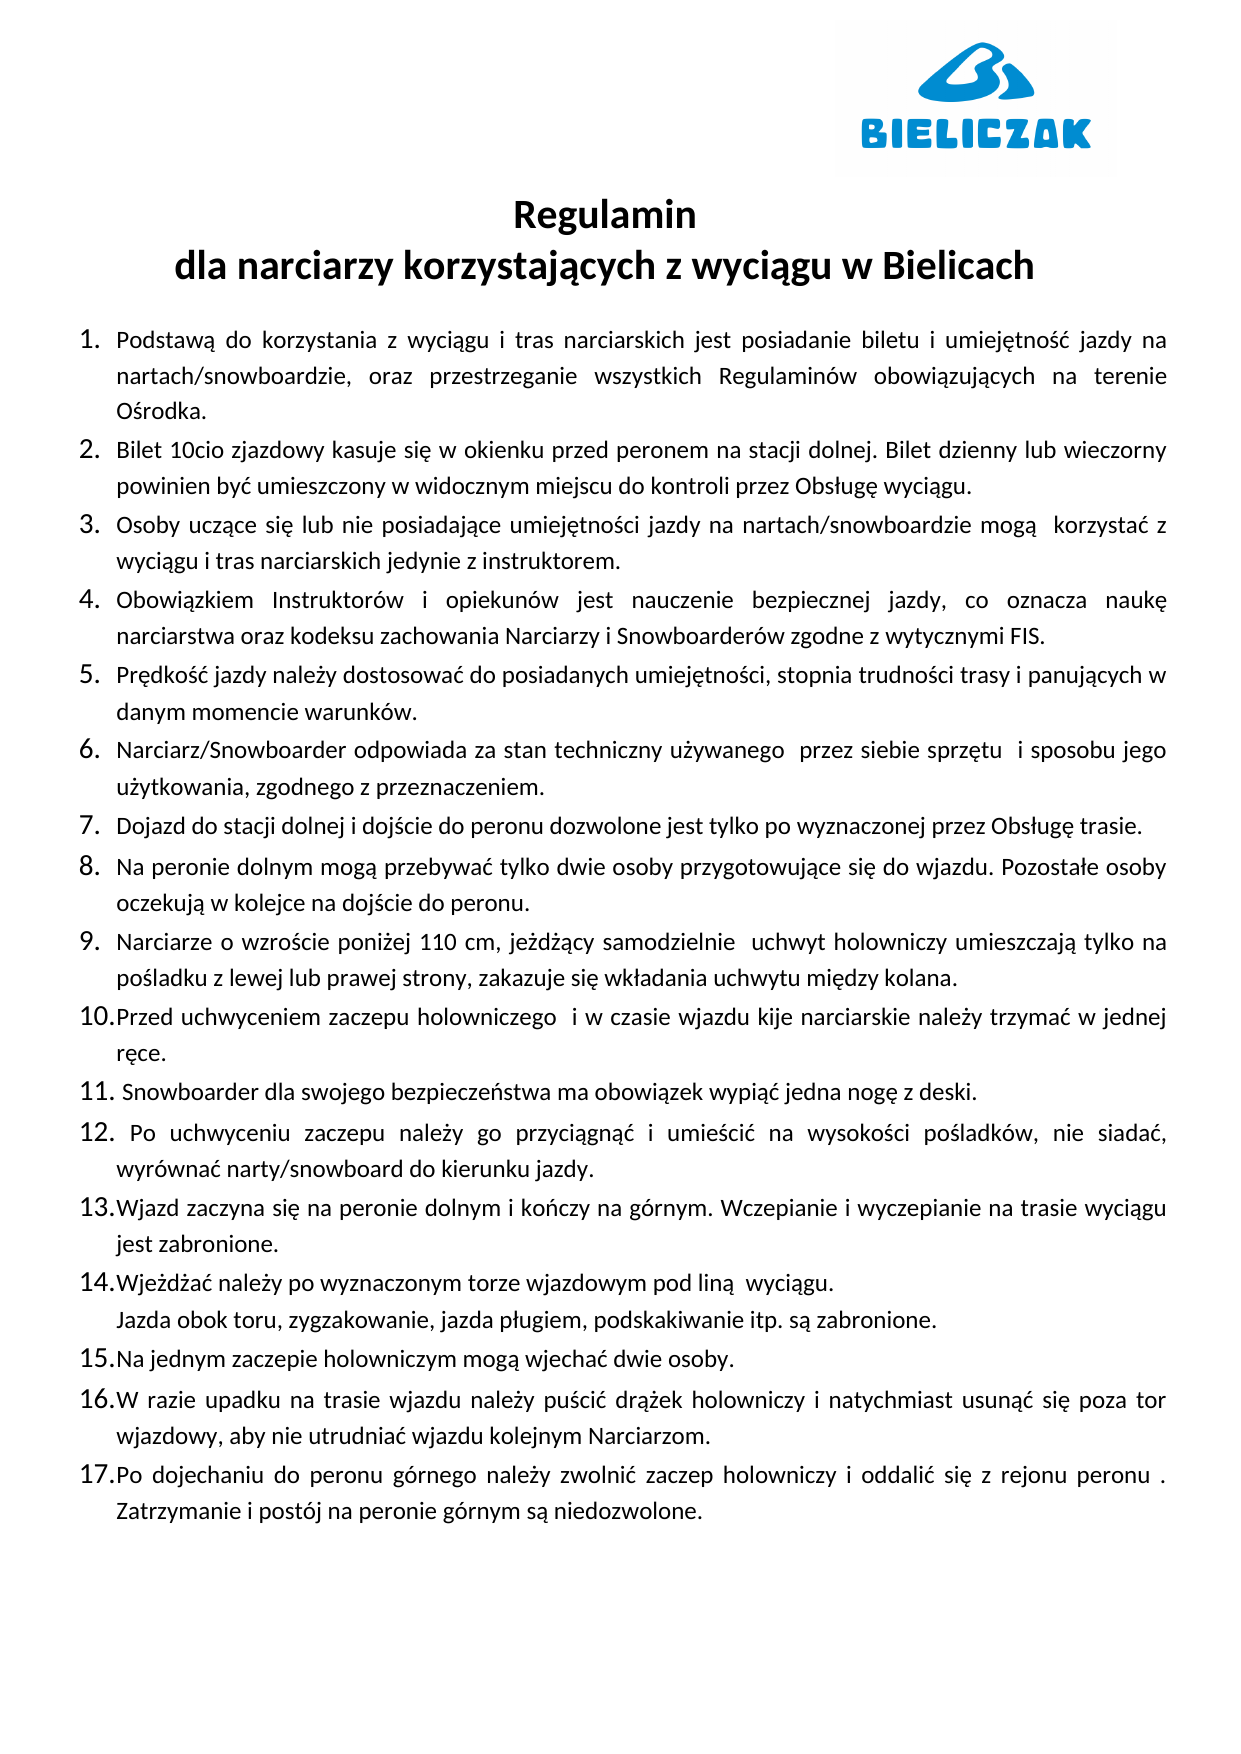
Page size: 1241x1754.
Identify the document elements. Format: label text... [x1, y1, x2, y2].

list W razie upadku na trasie wjazdu należy puścić drążek holowniczy i natychmiast usunąć się poza tor wjazdowy, aby nie utrudniać wjazdu kolejnym Narciarzom. [79, 1380, 1169, 1451]
list Przed uchwyceniem zaczepu holowniczego i w czasie wjazdu kije narciarskie należy trzymać w jednej ręce. [79, 997, 1169, 1067]
text dla narciarzy korzystających z wyciągu w Bielicach [41, 239, 1169, 289]
list Jazda obok toru, zygzakowanie, jazda pługiem, podskakiwanie itp. są zabronione. [116, 1304, 1169, 1334]
list Po uchwyceniu zaczepu należy go przyciągnąć i umieścić na wysokości pośladków, nie siadać, wyrównać narty/snowboard do kierunku jazdy. [79, 1113, 1169, 1183]
list Bilet 10cio zjazdowy kasuje się w okienku przed peronem na stacji dolnej. Bilet dzienny lub wieczorny powinien być umieszczony w widocznym miejscu do kontroli przez Obsługę wyciągu. [79, 430, 1169, 501]
list Wjazd zaczyna się na peronie dolnym i kończy na górnym. Wczepianie i wyczepianie na trasie wyciągu jest zabronione. [79, 1188, 1169, 1259]
list Prędkość jazdy należy dostosować do posiadanych umiejętności, stopnia trudności trasy i panujących w danym momencie warunków. [79, 656, 1169, 726]
list Osoby uczące się lub nie posiadające umiejętności jazdy na nartach/snowboardzie mogą korzystać z wyciągu i tras narciarskich jedynie z instruktorem. [79, 505, 1169, 576]
list Narciarz/Snowboarder odpowiada za stan techniczny używanego przez siebie sprzętu i sposobu jego użytkowania, zgodnego z przeznaczeniem. [79, 731, 1169, 801]
list Narciarze o wzroście poniżej 110 cm, jeżdżący samodzielnie uchwyt holowniczy umieszczają tylko na pośladku z lewej lub prawej strony, zakazuje się wkładania uchwytu między kolana. [79, 922, 1169, 992]
list Po dojechaniu do peronu górnego należy zwolnić zaczep holowniczy i oddalić się z rejonu peronu . Zatrzymanie i postój na peronie górnym są niedozwolone. [79, 1455, 1169, 1526]
list Dojazd do stacji dolnej i dojście do peronu dozwolone jest tylko po wyznaczonej przez Obsługę trasie. [79, 806, 1169, 841]
list Snowboarder dla swojego bezpieczeństwa ma obowiązek wypiąć jedna nogę z deski. [79, 1072, 1169, 1108]
list Na jednym zaczepie holowniczym mogą wjechać dwie osoby. [79, 1339, 1169, 1375]
list Wjeżdżać należy po wyznaczonym torze wjazdowym pod liną wyciągu. [79, 1263, 1169, 1299]
picture [834, 20, 1117, 177]
list Podstawą do korzystania z wyciągu i tras narciarskich jest posiadanie biletu i umiejętność jazdy na nartach/snowboardzie, oraz przestrzeganie wszystkich Regulaminów obowiązujących na terenie Ośrodka. [79, 320, 1169, 426]
list Obowiązkiem Instruktorów i opiekunów jest nauczenie bezpiecznej jazdy, co oznacza naukę narciarstwa oraz kodeksu zachowania Narciarzy i Snowboarderów zgodne z wytycznymi FIS. [79, 580, 1169, 651]
text Regulamin [41, 188, 1169, 239]
list Na peronie dolnym mogą przebywać tylko dwie osoby przygotowujące się do wjazdu. Pozostałe osoby oczekują w kolejce na dojście do peronu. [79, 847, 1169, 917]
